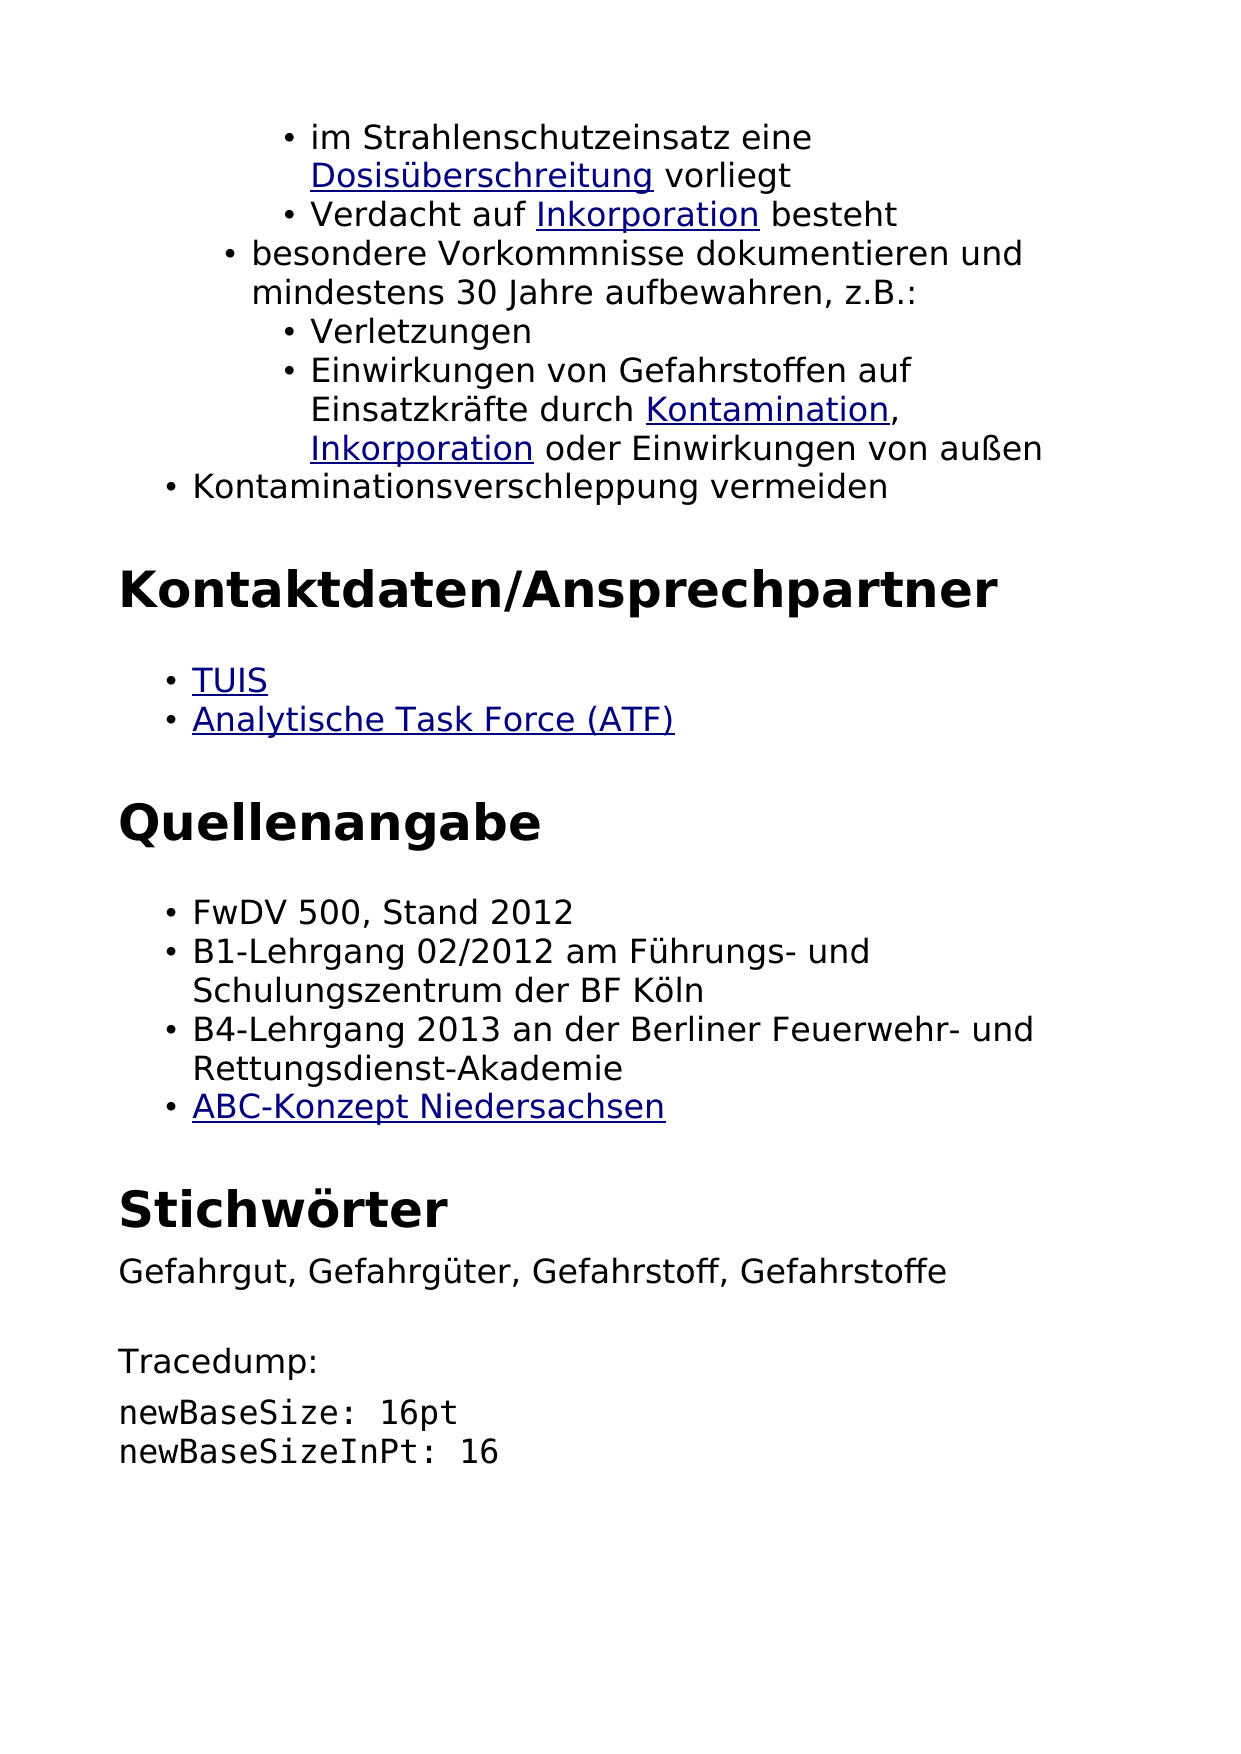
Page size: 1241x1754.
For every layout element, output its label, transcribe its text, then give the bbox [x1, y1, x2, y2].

list besondere Vorkommnisse dokumentieren und mindestens 30 Jahre aufbewahren, z.B.: [236, 235, 1122, 312]
list TUIS [177, 661, 1122, 700]
text newBaseSize: 16pt newBaseSizeInPt: 16 [118, 1394, 1122, 1471]
list B1-Lehrgang 02/2012 am Führungs- und Schulungszentrum der BF Köln [177, 933, 1122, 1010]
list Analytische Task Force (ATF) [177, 700, 1122, 739]
text Tracedump: [118, 1303, 1122, 1381]
subtitle Stichwörter [118, 1181, 1122, 1239]
list Kontaminationsverschleppung vermeiden [177, 468, 1122, 507]
list FwDV 500, Stand 2012 [177, 894, 1122, 933]
list Einwirkungen von Gefahrstoffen auf Einsatzkräfte durch Kontamination, Inkorporation oder Einwirkungen von außen [295, 351, 1122, 468]
list Verdacht auf Inkorporation besteht [295, 196, 1122, 235]
subtitle Kontaktdaten/Ansprechpartner [118, 561, 1122, 619]
list B4-Lehrgang 2013 an der Berliner Feuerwehr- und Rettungsdienst-Akademie [177, 1010, 1122, 1088]
list ABC-Konzept Niedersachsen [177, 1088, 1122, 1127]
text Gefahrgut, Gefahrgüter, Gefahrstoff, Gefahrstoffe [118, 1252, 1122, 1291]
list im Strahlenschutzeinsatz eine Dosisüberschreitung vorliegt [295, 118, 1122, 196]
subtitle Quellenangabe [118, 793, 1122, 852]
list Verletzungen [295, 312, 1122, 351]
